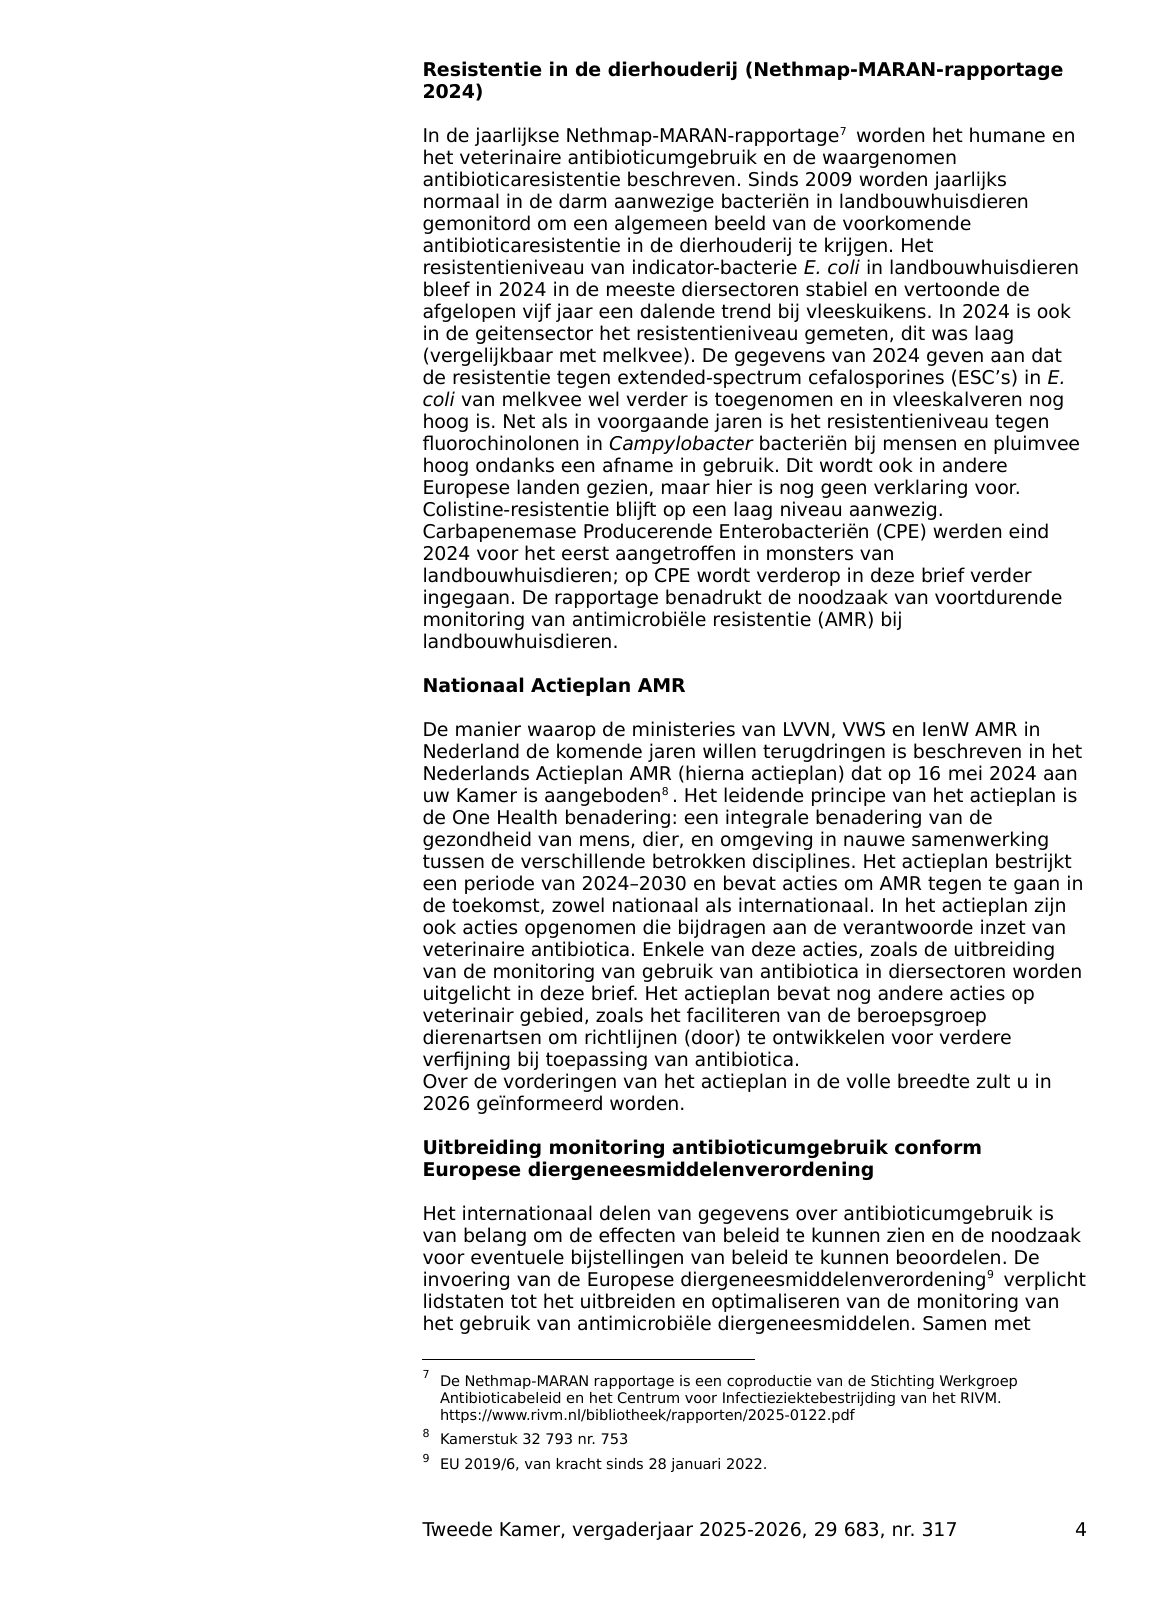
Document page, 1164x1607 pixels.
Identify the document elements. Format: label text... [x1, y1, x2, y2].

subtitle Nationaal Actieplan AMR [422, 675, 1087, 697]
text In de jaarlijkse Nethmap-MARAN-rapportage worden het humane en het veterinaire antibioticumgebruik en de waargenomen antibioticaresistentie beschreven. Sinds 2009 worden jaarlijks normaal in de darm aanwezige bacteriën in landbouwhuisdieren gemonitord om een algemeen beeld van de voorkomende antibioticaresistentie in de dierhouderij te krijgen. Het resistentieniveau van indicator-bacterie E. coli in landbouwhuisdieren bleef in 2024 in de meeste diersectoren stabiel en vertoonde de afgelopen vijf jaar een dalende trend bij vleeskuikens. In 2024 is ook in de geitensector het resistentieniveau gemeten, dit was laag (vergelijkbaar met melkvee). De gegevens van 2024 geven aan dat de resistentie tegen extended-spectrum cefalosporines (ESC’s) in E. coli van melkvee wel verder is toegenomen en in vleeskalveren nog hoog is. Net als in voorgaande jaren is het resistentieniveau tegen fluorochinolonen in Campylobacter bacteriën bij mensen en pluimvee hoog ondanks een afname in gebruik. Dit wordt ook in andere Europese landen gezien, maar hier is nog geen verklaring voor. Colistine-resistentie blijft op een laag niveau aanwezig. Carbapenemase Producerende Enterobacteriën (CPE) werden eind 2024 voor het eerst aangetroffen in monsters van landbouwhuisdieren; op CPE wordt verderop in deze brief verder ingegaan. De rapportage benadrukt de noodzaak van voortdurende monitoring van antimicrobiële resistentie (AMR) bij landbouwhuisdieren. [422, 125, 1087, 653]
text Over de vorderingen van het actieplan in de volle breedte zult u in 2026 geïnformeerd worden. [422, 1071, 1087, 1115]
text De manier waarop de ministeries van LVVN, VWS en IenW AMR in Nederland de komende jaren willen terugdringen is beschreven in het Nederlands Actieplan AMR (hierna actieplan) dat op 16 mei 2024 aan uw Kamer is aangeboden. Het leidende principe van het actieplan is de One Health benadering: een integrale benadering van de gezondheid van mens, dier, en omgeving in nauwe samenwerking tussen de verschillende betrokken disciplines. Het actieplan bestrijkt een periode van 2024–2030 en bevat acties om AMR tegen te gaan in de toekomst, zowel nationaal als internationaal. In het actieplan zijn ook acties opgenomen die bijdragen aan de verantwoorde inzet van veterinaire antibiotica. Enkele van deze acties, zoals de uitbreiding van de monitoring van gebruik van antibiotica in diersectoren worden uitgelicht in deze brief. Het actieplan bevat nog andere acties op veterinair gebied, zoals het faciliteren van de beroepsgroep dierenartsen om richtlijnen (door) te ontwikkelen voor verdere verfijning bij toepassing van antibiotica. [422, 719, 1087, 1071]
text De Nethmap-MARAN rapportage is een coproductie van de Stichting Werkgroep Antibioticabeleid en het Centrum voor Infectieziektebestrijding van het RIVM. https://www.rivm.nl/bibliotheek/rapporten/2025-0122.pdf [422, 1368, 1087, 1424]
subtitle Resistentie in de dierhouderij (Nethmap-MARAN-rapportage 2024) [422, 59, 1087, 103]
text EU 2019/6, van kracht sinds 28 januari 2022. [422, 1452, 1087, 1474]
text Het internationaal delen van gegevens over antibioticumgebruik is van belang om de effecten van beleid te kunnen zien en de noodzaak voor eventuele bijstellingen van beleid te kunnen beoordelen. De invoering van de Europese diergeneesmiddelenverordening verplicht lidstaten tot het uitbreiden en optimaliseren van de monitoring van het gebruik van antimicrobiële diergeneesmiddelen. Samen met [422, 1203, 1087, 1335]
text Kamerstuk 32 793 nr. 753 [422, 1427, 1087, 1449]
subtitle Uitbreiding monitoring antibioticumgebruik conform Europese diergeneesmiddelenverordening [422, 1137, 1087, 1181]
